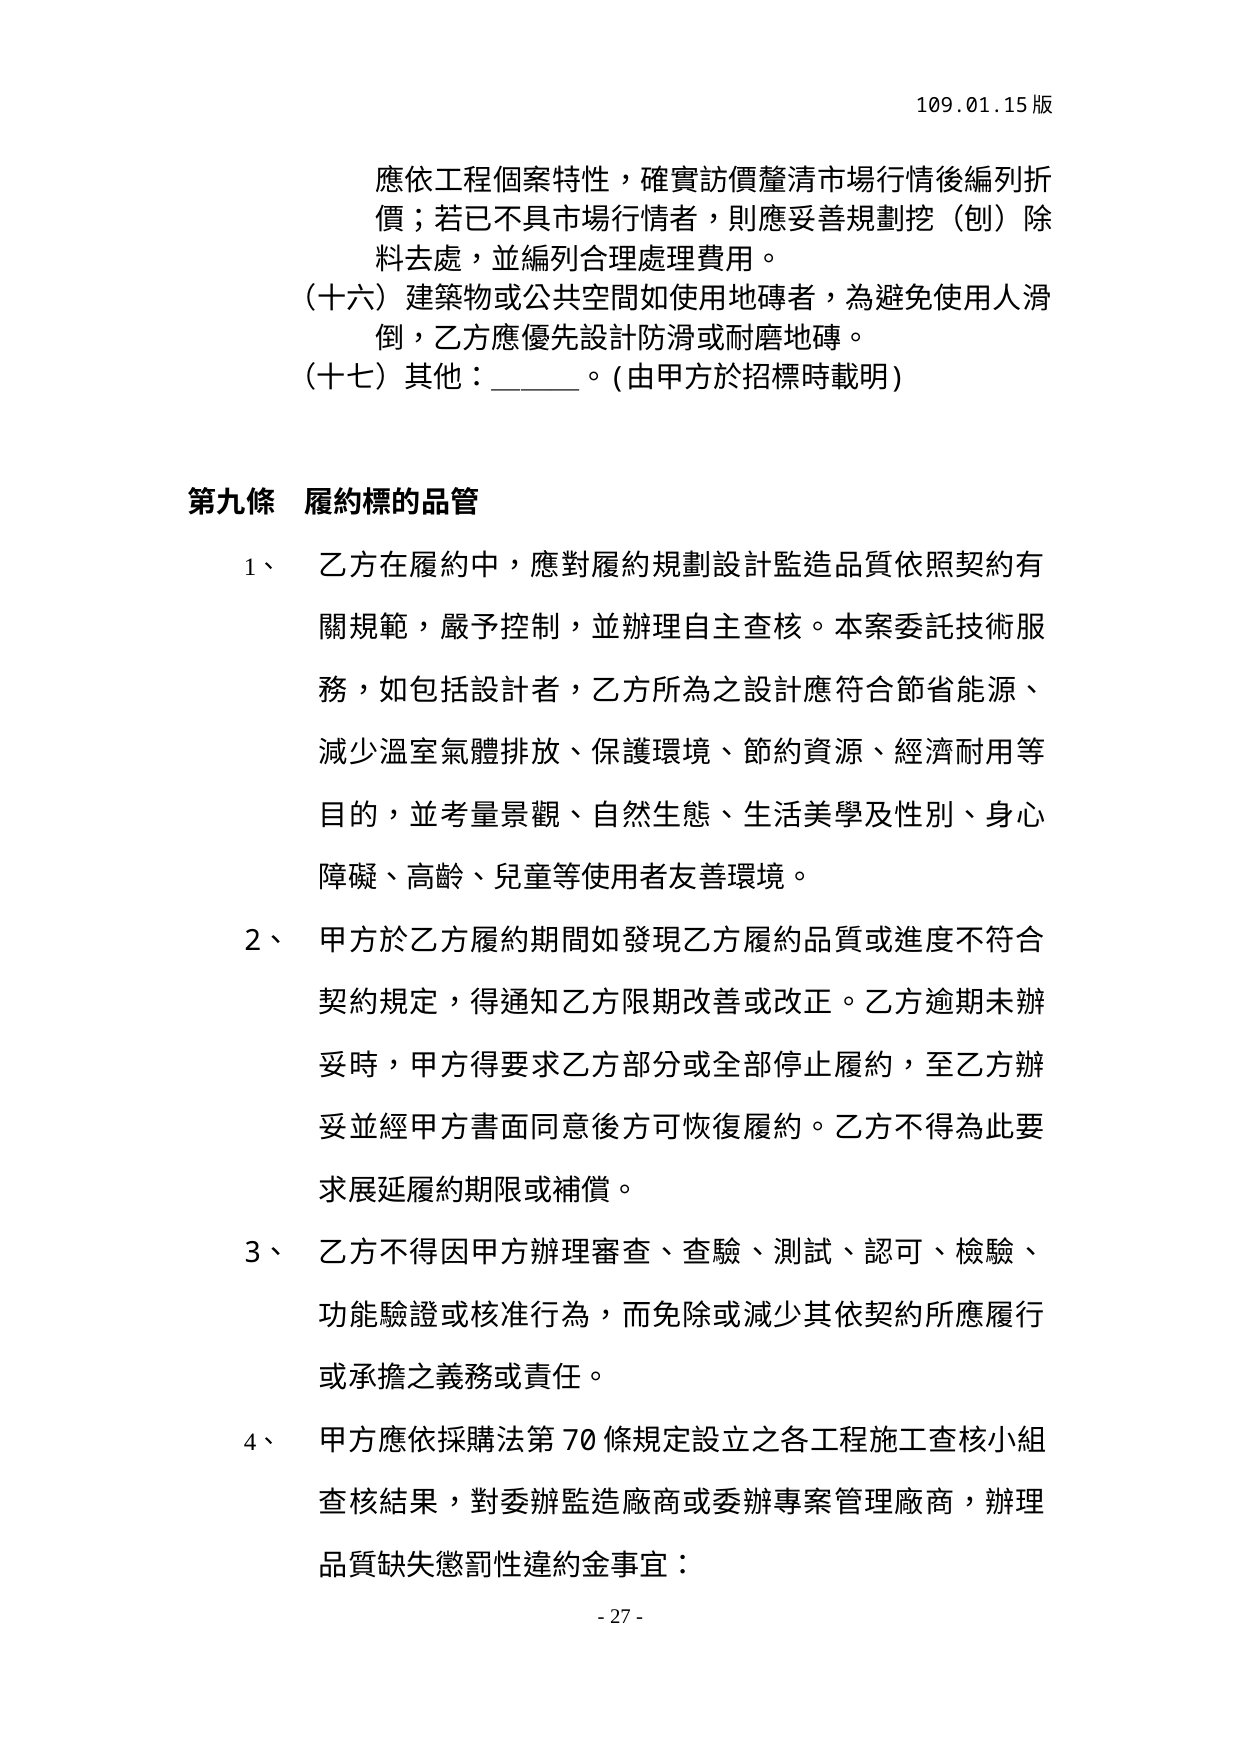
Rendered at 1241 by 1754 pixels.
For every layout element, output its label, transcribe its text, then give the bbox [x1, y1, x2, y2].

text （十七）其他：＿＿＿。(由甲方於招標時載明) [287, 356, 1053, 396]
list 乙方不得因甲方辦理審查、查驗、測試、認可、檢驗、功能驗證或核准行為，而免除或減少其依契約所應履行或承擔之義務或責任。 [244, 1208, 1047, 1396]
text （十六）建築物或公共空間如使用地磚者，為避免使用人滑倒，乙方應優先設計防滑或耐磨地磚。 [287, 277, 1053, 356]
text （十五）為落實瀝青混凝土挖(刨)除料再利用，乙方於辦理工程規劃設計時，應儘量以「刨用平衡」為原則（本工程或跨工程使用），以減少賸餘瀝青混凝土挖（刨）除料，如仍有賸餘瀝青混凝土挖（刨）除料時，應依工程個案特性，確實訪價釐清市場行情後編列折價；若已不具市場行情者，則應妥善規劃挖（刨）除料去處，並編列合理處理費用。 [287, 158, 1053, 277]
list 乙方在履約中，應對履約規劃設計監造品質依照契約有關規範，嚴予控制，並辦理自主查核。本案委託技術服務，如包括設計者，乙方所為之設計應符合節省能源、減少溫室氣體排放、保護環境、節約資源、經濟耐用等目的，並考量景觀、自然生態、生活美學及性別、身心障礙、高齡、兒童等使用者友善環境。 [244, 521, 1047, 896]
list 甲方於乙方履約期間如發現乙方履約品質或進度不符合契約規定，得通知乙方限期改善或改正。乙方逾期未辦妥時，甲方得要求乙方部分或全部停止履約，至乙方辦妥並經甲方書面同意後方可恢復履約。乙方不得為此要求展延履約期限或補償。 [244, 896, 1047, 1208]
text 第九條 履約標的品管 [187, 458, 1053, 521]
list 甲方應依採購法第70條規定設立之各工程施工查核小組查核結果，對委辦監造廠商或委辦專案管理廠商，辦理品質缺失懲罰性違約金事宜： [244, 1396, 1047, 1583]
